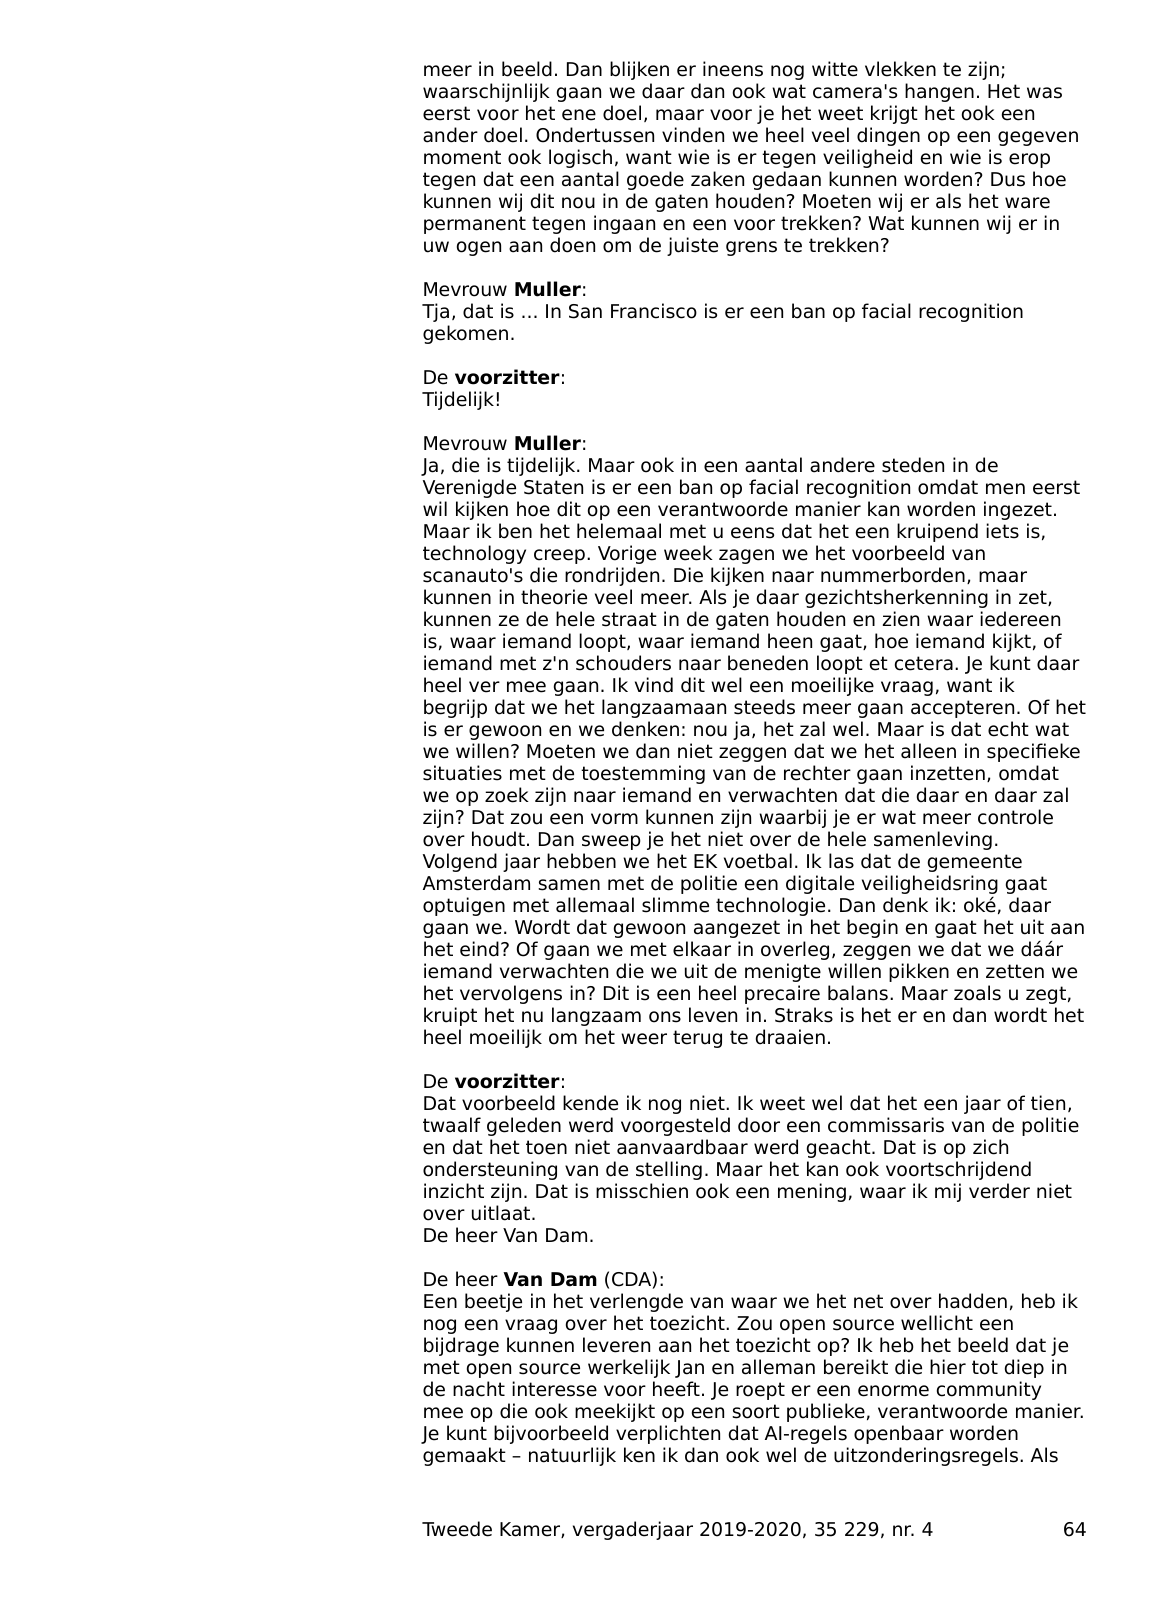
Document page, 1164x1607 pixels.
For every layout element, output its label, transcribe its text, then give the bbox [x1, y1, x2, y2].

text Dat voorbeeld kende ik nog niet. Ik weet wel dat het een jaar of tien, twaalf geleden werd voorgesteld door een commissaris van de politie en dat het toen niet aanvaardbaar werd geacht. Dat is op zich ondersteuning van de stelling. Maar het kan ook voortschrijdend inzicht zijn. Dat is misschien ook een mening, waar ik mij verder niet over uitlaat. [422, 1093, 1087, 1225]
text De voorzitter: [422, 1071, 1087, 1093]
text De voorzitter: [422, 367, 1087, 389]
text Een beetje in het verlengde van waar we het net over hadden, heb ik nog een vraag over het toezicht. Zou open source wellicht een bijdrage kunnen leveren aan het toezicht op? Ik heb het beeld dat je met open source werkelijk Jan en alleman bereikt die hier tot diep in de nacht interesse voor heeft. Je roept er een enorme community mee op die ook meekijkt op een soort publieke, verantwoorde manier. Je kunt bijvoorbeeld verplichten dat AI-regels openbaar worden gemaakt – natuurlijk ken ik dan ook wel de uitzonderingsregels. Als [422, 1291, 1087, 1467]
text De heer Van Dam (CDA): [422, 1269, 1087, 1291]
text Tja, dat is ... In San Francisco is er een ban op facial recognition gekomen. [422, 301, 1087, 345]
text Tijdelijk! [422, 389, 1087, 411]
text Ja, die is tijdelijk. Maar ook in een aantal andere steden in de Verenigde Staten is er een ban op facial recognition omdat men eerst wil kijken hoe dit op een verantwoorde manier kan worden ingezet. Maar ik ben het helemaal met u eens dat het een kruipend iets is, technology creep. Vorige week zagen we het voorbeeld van scanauto's die rondrijden. Die kijken naar nummerborden, maar kunnen in theorie veel meer. Als je daar gezichtsherkenning in zet, kunnen ze de hele straat in de gaten houden en zien waar iedereen is, waar iemand loopt, waar iemand heen gaat, hoe iemand kijkt, of iemand met z'n schouders naar beneden loopt et cetera. Je kunt daar heel ver mee gaan. Ik vind dit wel een moeilijke vraag, want ik begrijp dat we het langzaamaan steeds meer gaan accepteren. Of het is er gewoon en we denken: nou ja, het zal wel. Maar is dat echt wat we willen? Moeten we dan niet zeggen dat we het alleen in specifieke situaties met de toestemming van de rechter gaan inzetten, omdat we op zoek zijn naar iemand en verwachten dat die daar en daar zal zijn? Dat zou een vorm kunnen zijn waarbij je er wat meer controle over houdt. Dan sweep je het niet over de hele samenleving. [422, 455, 1087, 851]
text meer in beeld. Dan blijken er ineens nog witte vlekken te zijn; waarschijnlijk gaan we daar dan ook wat camera's hangen. Het was eerst voor het ene doel, maar voor je het weet krijgt het ook een ander doel. Ondertussen vinden we heel veel dingen op een gegeven moment ook logisch, want wie is er tegen veiligheid en wie is erop tegen dat een aantal goede zaken gedaan kunnen worden? Dus hoe kunnen wij dit nou in de gaten houden? Moeten wij er als het ware permanent tegen ingaan en een voor trekken? Wat kunnen wij er in uw ogen aan doen om de juiste grens te trekken? [422, 59, 1087, 257]
text Volgend jaar hebben we het EK voetbal. Ik las dat de gemeente Amsterdam samen met de politie een digitale veiligheidsring gaat optuigen met allemaal slimme technologie. Dan denk ik: oké, daar gaan we. Wordt dat gewoon aangezet in het begin en gaat het uit aan het eind? Of gaan we met elkaar in overleg, zeggen we dat we dáár iemand verwachten die we uit de menigte willen pikken en zetten we het vervolgens in? Dit is een heel precaire balans. Maar zoals u zegt, kruipt het nu langzaam ons leven in. Straks is het er en dan wordt het heel moeilijk om het weer terug te draaien. [422, 851, 1087, 1049]
text De heer Van Dam. [422, 1225, 1087, 1247]
text Mevrouw Muller: [422, 279, 1087, 301]
text Mevrouw Muller: [422, 433, 1087, 455]
